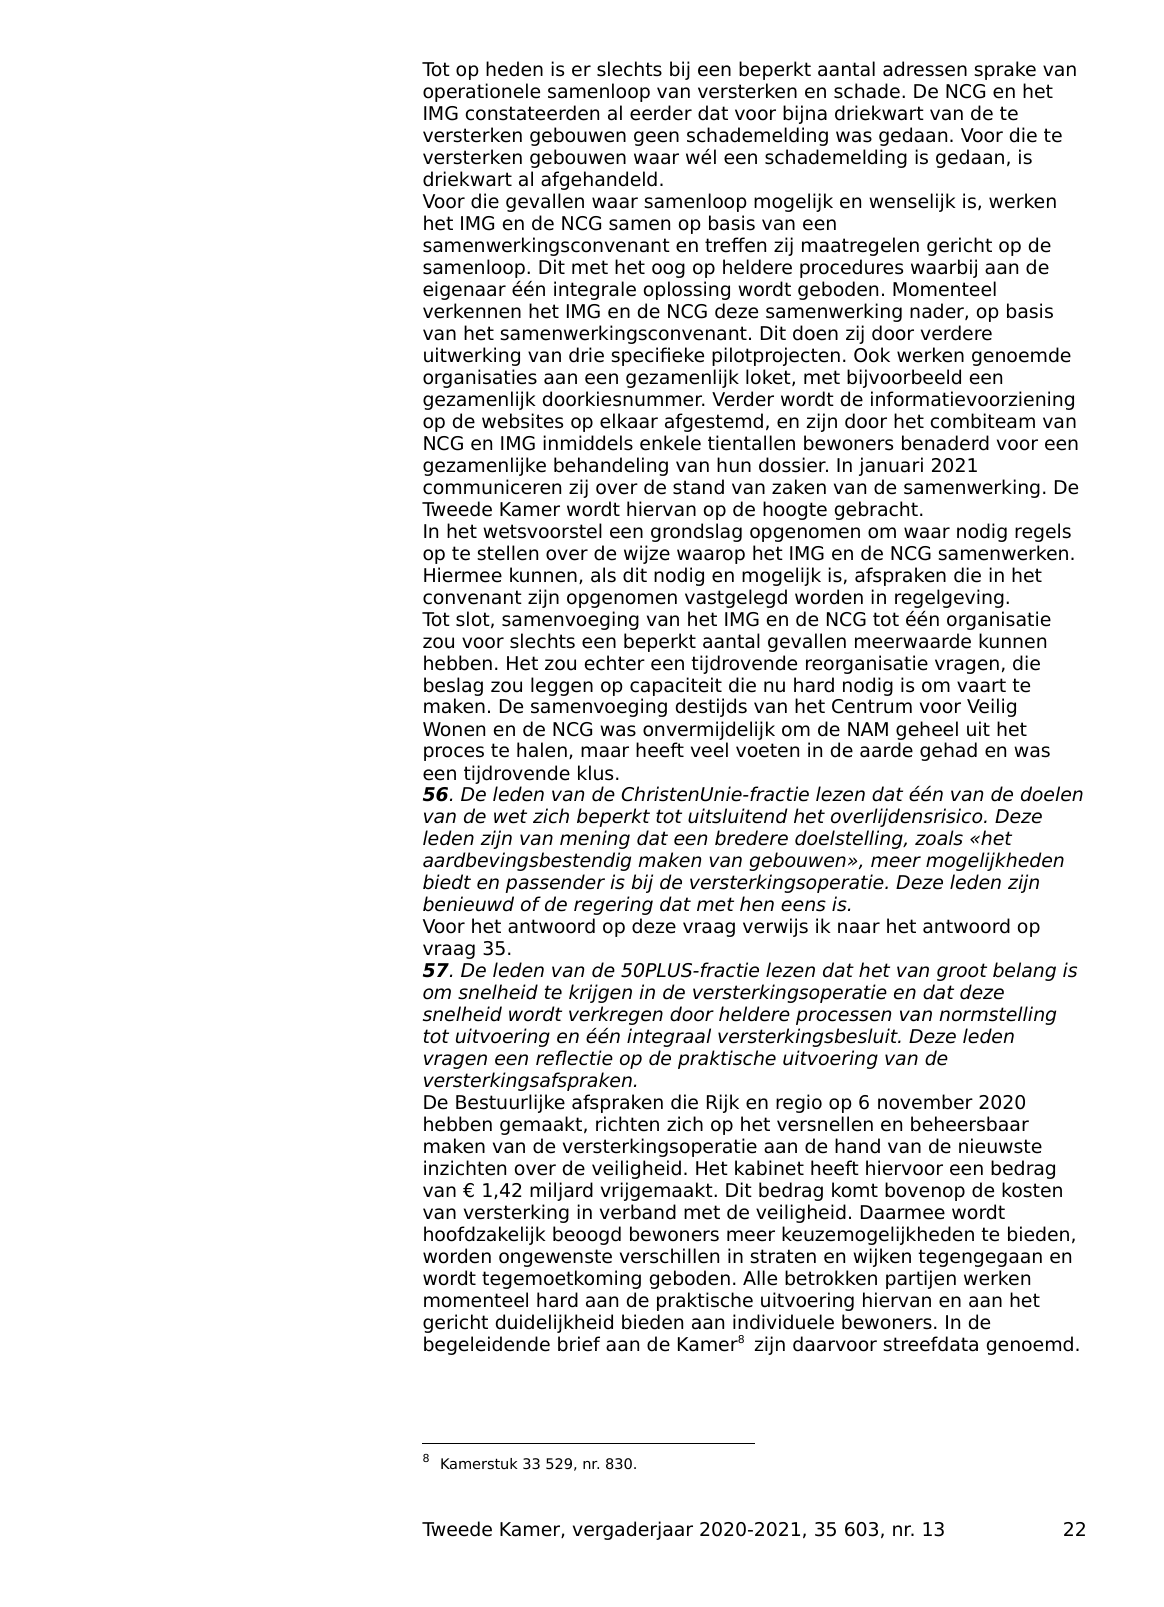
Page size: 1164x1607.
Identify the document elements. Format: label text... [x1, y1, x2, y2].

text 56. De leden van de ChristenUnie-fractie lezen dat één van de doelen van de wet zich beperkt tot uitsluitend het overlijdensrisico. Deze leden zijn van mening dat een bredere doelstelling, zoals «het aardbevingsbestendig maken van gebouwen», meer mogelijkheden biedt en passender is bij de versterkingsoperatie. Deze leden zijn benieuwd of de regering dat met hen eens is. [422, 784, 1087, 916]
text Voor het antwoord op deze vraag verwijs ik naar het antwoord op vraag 35. [422, 916, 1087, 960]
text 57. De leden van de 50PLUS-fractie lezen dat het van groot belang is om snelheid te krijgen in de versterkingsoperatie en dat deze snelheid wordt verkregen door heldere processen van normstelling tot uitvoering en één integraal versterkingsbesluit. Deze leden vragen een reflectie op de praktische uitvoering van de versterkingsafspraken. [422, 960, 1087, 1092]
text Kamerstuk 33 529, nr. 830. [422, 1452, 1087, 1474]
text Tot slot, samenvoeging van het IMG en de NCG tot één organisatie zou voor slechts een beperkt aantal gevallen meerwaarde kunnen hebben. Het zou echter een tijdrovende reorganisatie vragen, die beslag zou leggen op capaciteit die nu hard nodig is om vaart te maken. De samenvoeging destijds van het Centrum voor Veilig Wonen en de NCG was onvermijdelijk om de NAM geheel uit het proces te halen, maar heeft veel voeten in de aarde gehad en was een tijdrovende klus. [422, 608, 1087, 784]
text Voor die gevallen waar samenloop mogelijk en wenselijk is, werken het IMG en de NCG samen op basis van een samenwerkingsconvenant en treffen zij maatregelen gericht op de samenloop. Dit met het oog op heldere procedures waarbij aan de eigenaar één integrale oplossing wordt geboden. Momenteel verkennen het IMG en de NCG deze samenwerking nader, op basis van het samenwerkingsconvenant. Dit doen zij door verdere uitwerking van drie specifieke pilotprojecten. Ook werken genoemde organisaties aan een gezamenlijk loket, met bijvoorbeeld een gezamenlijk doorkiesnummer. Verder wordt de informatievoorziening op de websites op elkaar afgestemd, en zijn door het combiteam van NCG en IMG inmiddels enkele tientallen bewoners benaderd voor een gezamenlijke behandeling van hun dossier. In januari 2021 communiceren zij over de stand van zaken van de samenwerking. De Tweede Kamer wordt hiervan op de hoogte gebracht. [422, 191, 1087, 521]
text De Bestuurlijke afspraken die Rijk en regio op 6 november 2020 hebben gemaakt, richten zich op het versnellen en beheersbaar maken van de versterkingsoperatie aan de hand van de nieuwste inzichten over de veiligheid. Het kabinet heeft hiervoor een bedrag van € 1,42 miljard vrijgemaakt. Dit bedrag komt bovenop de kosten van versterking in verband met de veiligheid. Daarmee wordt hoofdzakelijk beoogd bewoners meer keuzemogelijkheden te bieden, worden ongewenste verschillen in straten en wijken tegengegaan en wordt tegemoetkoming geboden. Alle betrokken partijen werken momenteel hard aan de praktische uitvoering hiervan en aan het gericht duidelijkheid bieden aan individuele bewoners. In de begeleidende brief aan de Kamer zijn daarvoor streefdata genoemd. [422, 1092, 1087, 1356]
text In het wetsvoorstel een grondslag opgenomen om waar nodig regels op te stellen over de wijze waarop het IMG en de NCG samenwerken. Hiermee kunnen, als dit nodig en mogelijk is, afspraken die in het convenant zijn opgenomen vastgelegd worden in regelgeving. [422, 521, 1087, 608]
text Tot op heden is er slechts bij een beperkt aantal adressen sprake van operationele samenloop van versterken en schade. De NCG en het IMG constateerden al eerder dat voor bijna driekwart van de te versterken gebouwen geen schademelding was gedaan. Voor die te versterken gebouwen waar wél een schademelding is gedaan, is driekwart al afgehandeld. [422, 59, 1087, 191]
